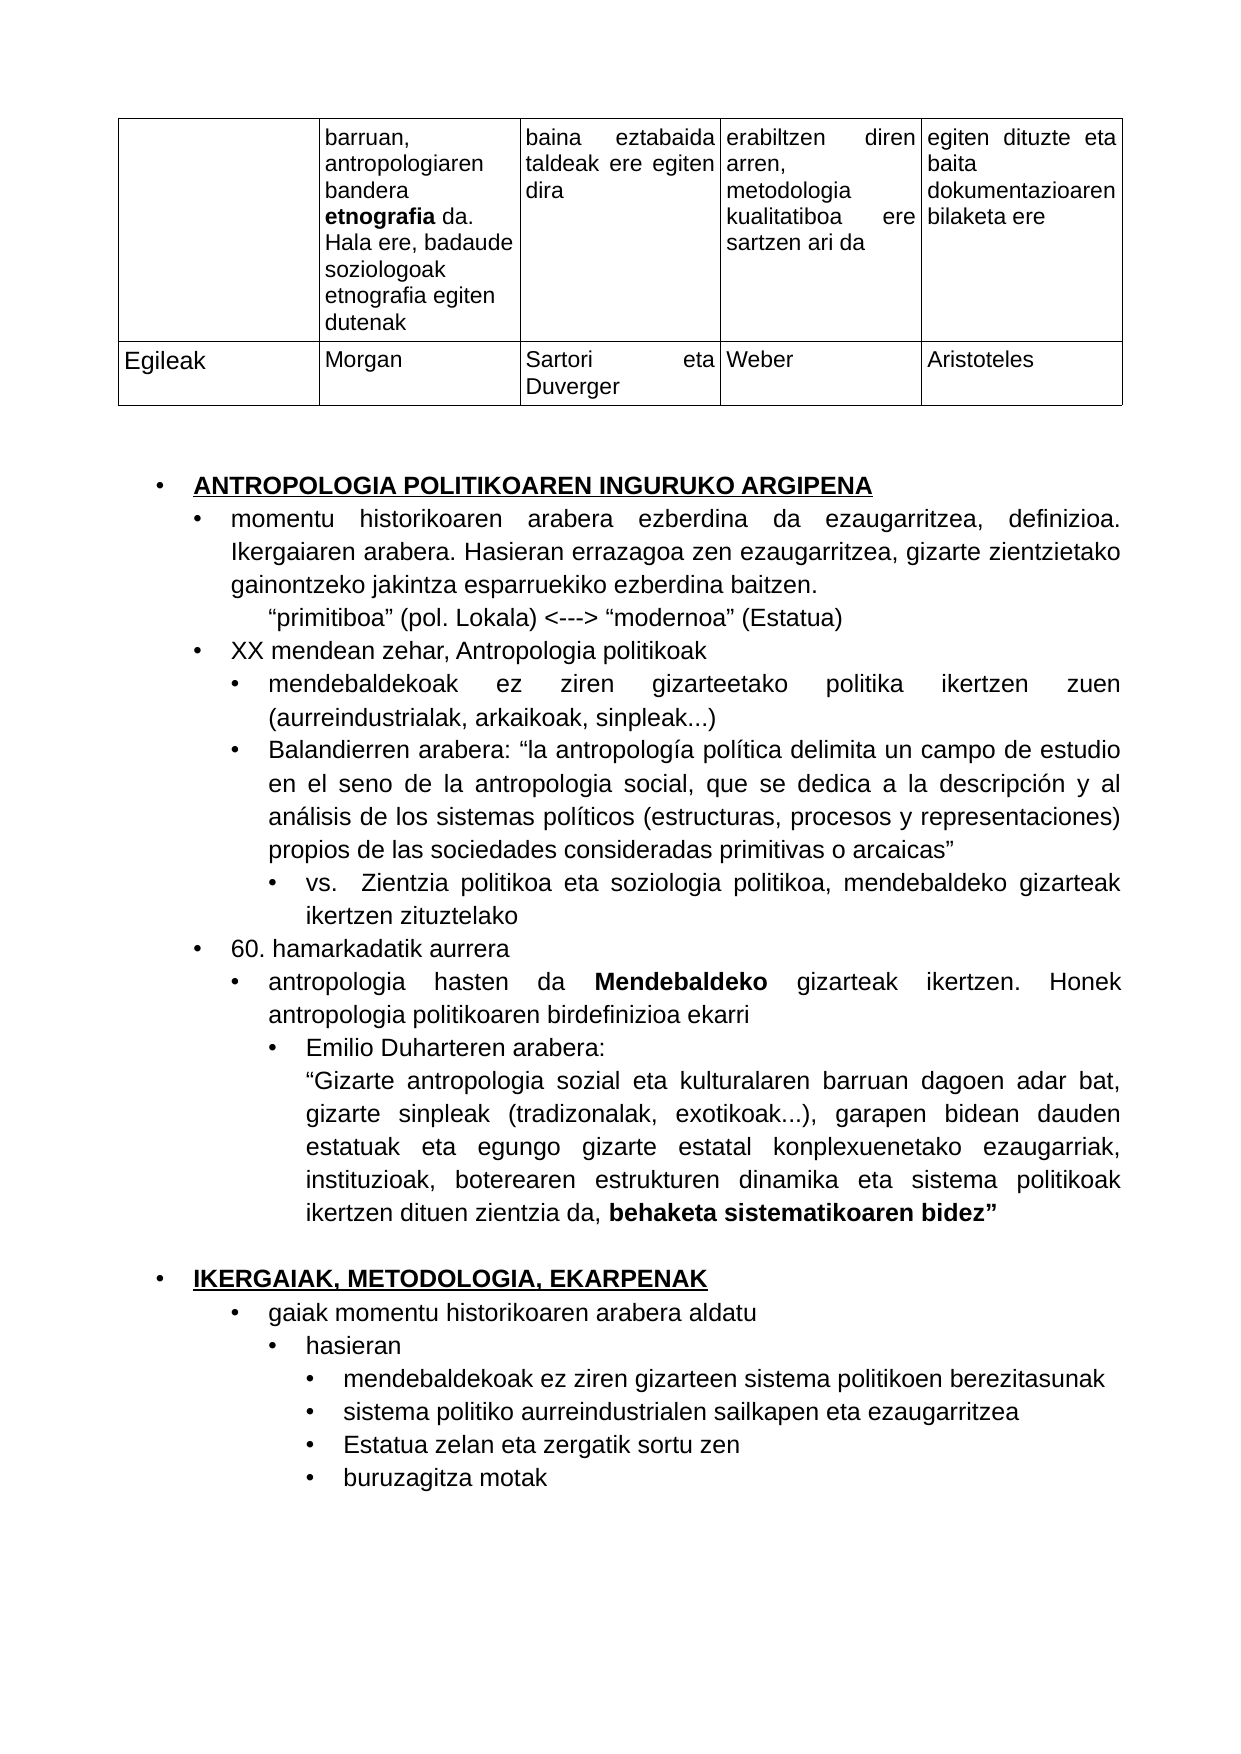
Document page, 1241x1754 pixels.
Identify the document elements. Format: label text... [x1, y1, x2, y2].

list buruzagitza motak [306, 1463, 1122, 1492]
table_cell baina eztabaida taldeak ere egiten dira [521, 119, 720, 341]
list Balandierren arabera: “la antropología política delimita un campo de estudio en el seno de la antropologia social, que se dedica a la descripción y al análisis de los sistemas políticos (estructuras, procesos y representaciones) propios de las sociedades consideradas primitivas o arcaicas” [231, 736, 1122, 863]
list IKERGAIAK, METODOLOGIA, EKARPENAK [156, 1264, 1122, 1293]
list sistema politiko aurreindustrialen sailkapen eta ezaugarritzea [306, 1397, 1122, 1426]
table_cell Morgan [320, 342, 520, 405]
list antropologia hasten da Mendebaldeko gizarteak ikertzen. Honek antropologia politikoaren birdefinizioa ekarri [231, 967, 1122, 1029]
list ANTROPOLOGIA POLITIKOAREN INGURUKO ARGIPENA [156, 471, 1122, 500]
list “Gizarte antropologia sozial eta kulturalaren barruan dagoen adar bat, gizarte sinpleak (tradizonalak, exotikoak...), garapen bidean dauden estatuak eta egungo gizarte estatal konplexuenetako ezaugarriak, instituzioak, boterearen estrukturen dinamika eta sistema politikoak ikertzen dituen zientzia da, behaketa sistematikoaren bidez” [268, 1066, 1122, 1227]
list Emilio Duharteren arabera: [268, 1033, 1122, 1062]
list 60. hamarkadatik aurrera [193, 934, 1122, 963]
table_cell Aristoteles [922, 342, 1122, 405]
list mendebaldekoak ez ziren gizarteen sistema politikoen berezitasunak [306, 1364, 1122, 1393]
list vs. Zientzia politikoa eta soziologia politikoa, mendebaldeko gizarteak ikertzen zituztelako [268, 868, 1122, 929]
list mendebaldekoak ez ziren gizarteetako politika ikertzen zuen (aurreindustrialak, arkaikoak, sinpleak...) [231, 669, 1122, 731]
list Estatua zelan eta zergatik sortu zen [306, 1430, 1122, 1459]
table_cell Weber [721, 342, 921, 405]
list gaiak momentu historikoaren arabera aldatu [231, 1297, 1122, 1326]
list hasieran [268, 1331, 1122, 1359]
list XX mendean zehar, Antropologia politikoak [193, 636, 1122, 665]
table_cell [119, 119, 319, 341]
list “primitiboa” (pol. Lokala) <---> “modernoa” (Estatua) [231, 603, 1122, 632]
table_cell barruan, antropologiaren bandera etnografia da. Hala ere, badaude soziologoak etnografia egiten dutenak [320, 119, 520, 341]
table_cell egiten dituzte eta baita dokumentazioaren bilaketa ere [922, 119, 1122, 341]
table_cell Sartori eta Duverger [521, 342, 720, 405]
table_cell Egileak [119, 342, 319, 405]
list momentu historikoaren arabera ezberdina da ezaugarritzea, definizioa. Ikergaiaren arabera. Hasieran errazagoa zen ezaugarritzea, gizarte zientzietako gainontzeko jakintza esparruekiko ezberdina baitzen. [193, 504, 1122, 599]
table_cell erabiltzen diren arren, metodologia kualitatiboa ere sartzen ari da [721, 119, 921, 341]
